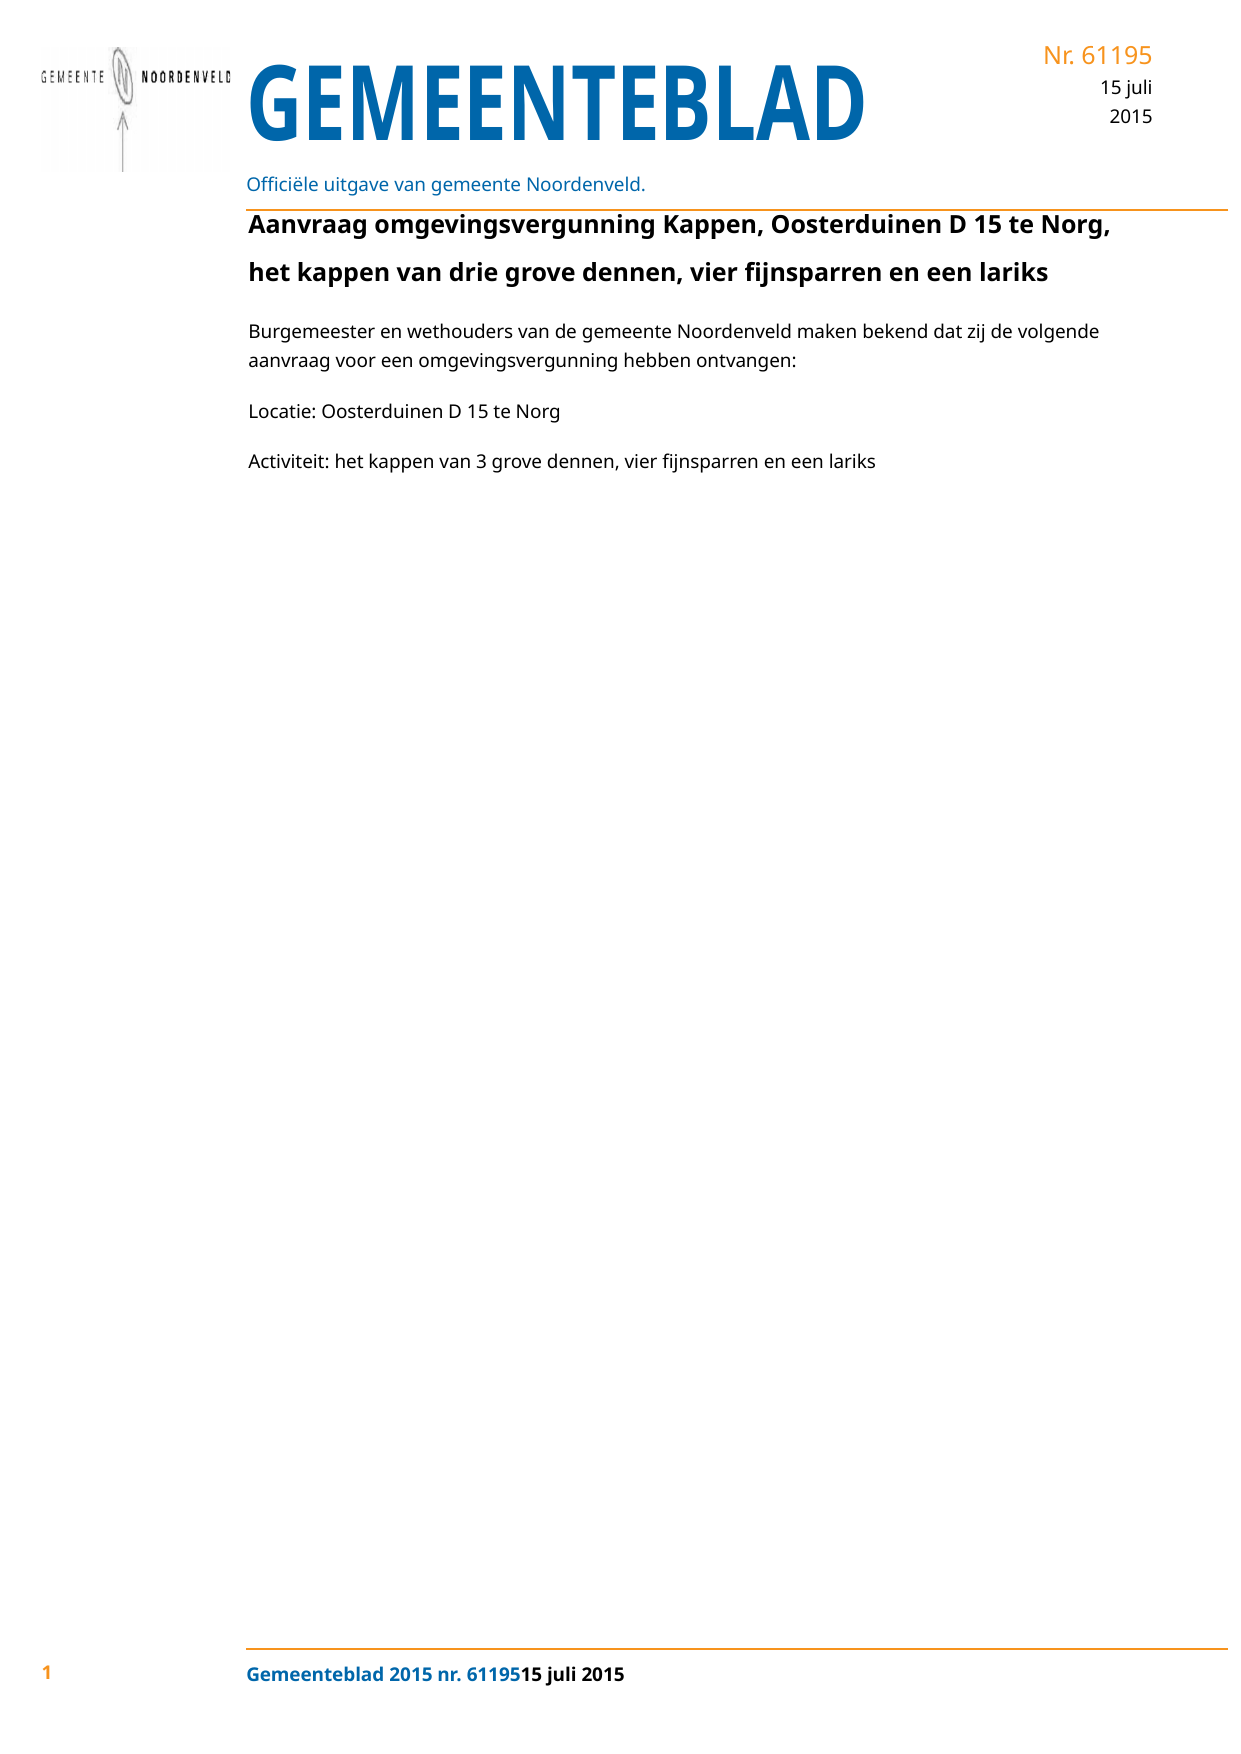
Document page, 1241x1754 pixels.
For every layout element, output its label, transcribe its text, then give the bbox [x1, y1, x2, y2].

text Burgemeester en wethouders van de gemeente Noordenveld maken bekend dat zij de volgende aanvraag voor een omgevingsvergunning hebben ontvangen: [248, 318, 1152, 373]
text Activiteit: het kappen van 3 grove dennen, vier fijnsparren en een lariks [248, 448, 1152, 474]
text Aanvraag omgevingsvergunning Kappen, Oosterduinen D 15 te Norg, het kappen van drie grove dennen, vier fijnsparren en een lariks [248, 211, 1152, 288]
picture [41, 47, 231, 172]
text Locatie: Oosterduinen D 15 te Norg [248, 398, 1152, 424]
